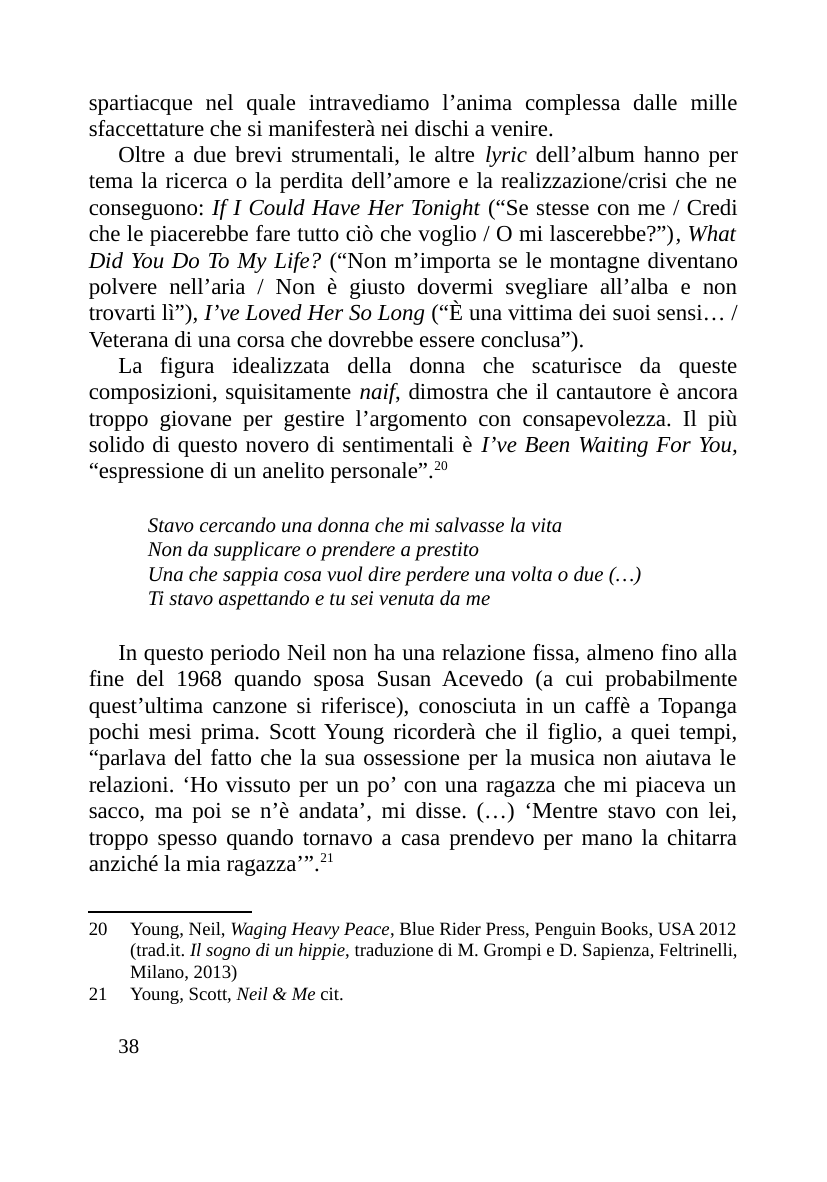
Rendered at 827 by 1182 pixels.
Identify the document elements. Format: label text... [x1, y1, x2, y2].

text La figura idealizzata della donna che scaturisce da queste composizioni, squisitamente naif, dimostra che il cantautore è ancora troppo giovane per gestire l’argomento con consapevolezza. Il più solido di questo novero di sentimentali è I’ve Been Waiting For You, “espressione di un anelito personale”. [88, 352, 738, 484]
text In questo periodo Neil non ha una relazione fissa, almeno fino alla fine del 1968 quando sposa Susan Acevedo (a cui probabilmente quest’ultima canzone si riferisce), conosciuta in un caffè a Topanga pochi mesi prima. Scott Young ricorderà che il figlio, a quei tempi, “parlava del fatto che la sua ossessione per la musica non aiutava le relazioni. ‘Ho vissuto per un po’ con una ragazza che mi piaceva un sacco, ma poi se n’è andata’, mi disse. (…) ‘Mentre stavo con lei, troppo spesso quando tornavo a casa prendevo per mano la chitarra anziché la mia ragazza’”. [88, 639, 738, 876]
text Stavo cercando una donna che mi salvasse la vita Non da supplicare o prendere a prestito [148, 513, 738, 561]
text Una che sappia cosa vuol dire perdere una volta o due (…) [148, 561, 738, 586]
text spartiacque nel quale intravediamo l’anima complessa dalle mille sfaccettature che si manifesterà nei dischi a venire. [88, 88, 738, 141]
text Ti stavo aspettando e tu sei venuta da me [148, 586, 738, 609]
text Young, Scott, Neil & Me cit. [88, 982, 738, 1004]
text Oltre a due brevi strumentali, le altre lyric dell’album hanno per tema la ricerca o la perdita dell’amore e la realizzazione/crisi che ne conseguono: If I Could Have Her Tonight (“Se stesse con me / Credi che le piacerebbe fare tutto ciò che voglio / O mi lascerebbe?”), What Did You Do To My Life? (“Non m’importa se le montagne diventano polvere nell’aria / Non è giusto dovermi svegliare all’alba e non trovarti lì”), I’ve Loved Her So Long (“È una vittima dei suoi sensi… / Veterana di una corsa che dovrebbe essere conclusa”). [88, 141, 738, 352]
text Young, Neil, Waging Heavy Peace, Blue Rider Press, Penguin Books, USA 2012 (trad.it. Il sogno di un hippie, traduzione di M. Grompi e D. Sapienza, Feltrinelli, Milano, 2013) [88, 918, 738, 982]
